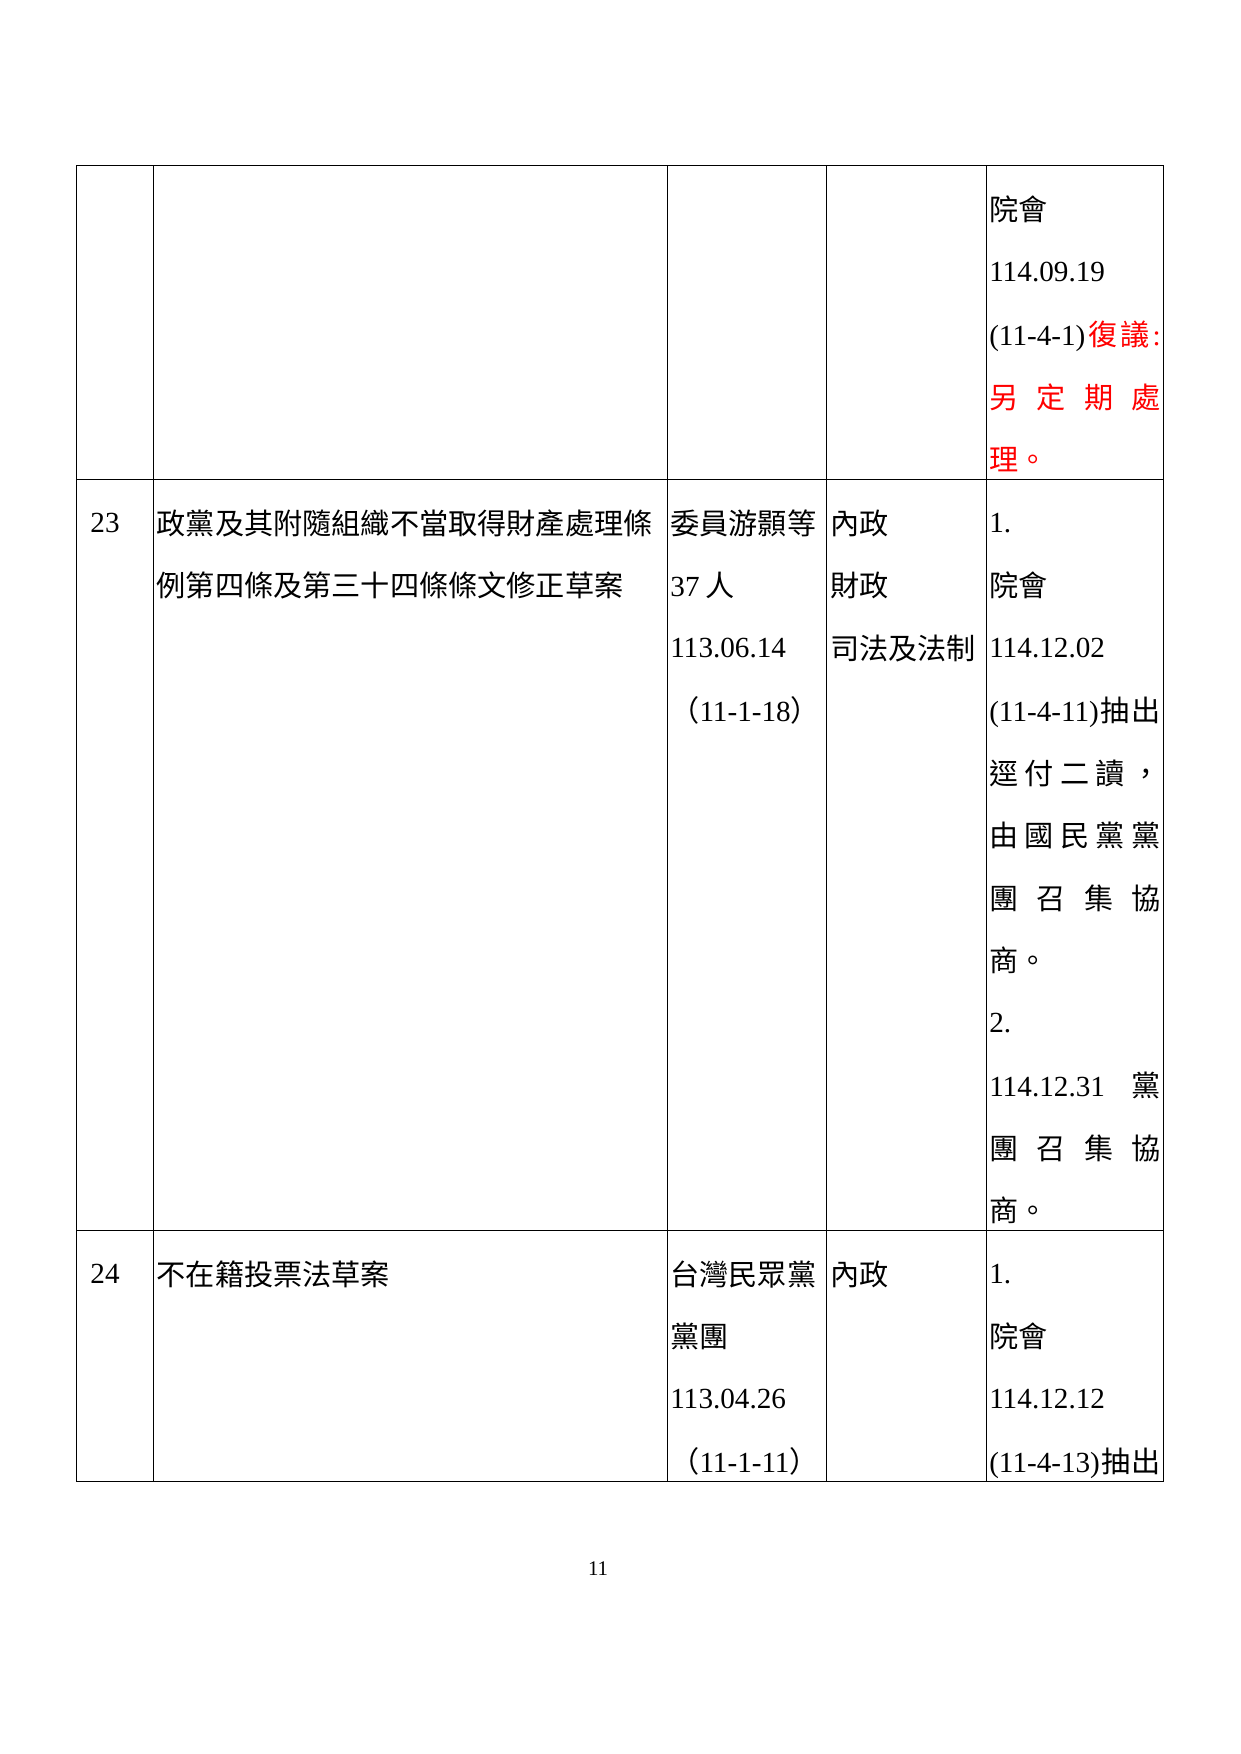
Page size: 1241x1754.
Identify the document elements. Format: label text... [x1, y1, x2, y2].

table_cell 內政 財政 司法及法制 [827, 480, 986, 1230]
table_cell 台灣民眾黨黨團 113.04.26 （11-1-11） [668, 1231, 826, 1481]
table_cell [77, 166, 153, 479]
table_cell [668, 166, 826, 479]
table_cell 不在籍投票法草案 [154, 1231, 667, 1481]
table_cell [77, 480, 153, 1230]
table_cell 政黨及其附隨組織不當取得財產處理條例第四條及第三十四條條文修正草案 [154, 480, 667, 1230]
table_cell 院會 114.09.19 (11-4-1)復議:另定期處理。 [987, 166, 1163, 479]
table_cell [827, 166, 986, 479]
table_cell 內政 [827, 1231, 986, 1481]
table_cell 委員游顥等37人 113.06.14 （11-1-18） [668, 480, 826, 1230]
table_cell 1. 院會 114.12.02 (11-4-11)抽出逕付二讀，由國民黨黨團召集協商。 2. 114.12.31黨團召集協商。 [987, 480, 1163, 1230]
table_cell [154, 166, 667, 479]
table_cell [77, 1231, 153, 1481]
table_cell 1. 院會 114.12.12 (11-4-13)抽出 [987, 1231, 1163, 1481]
